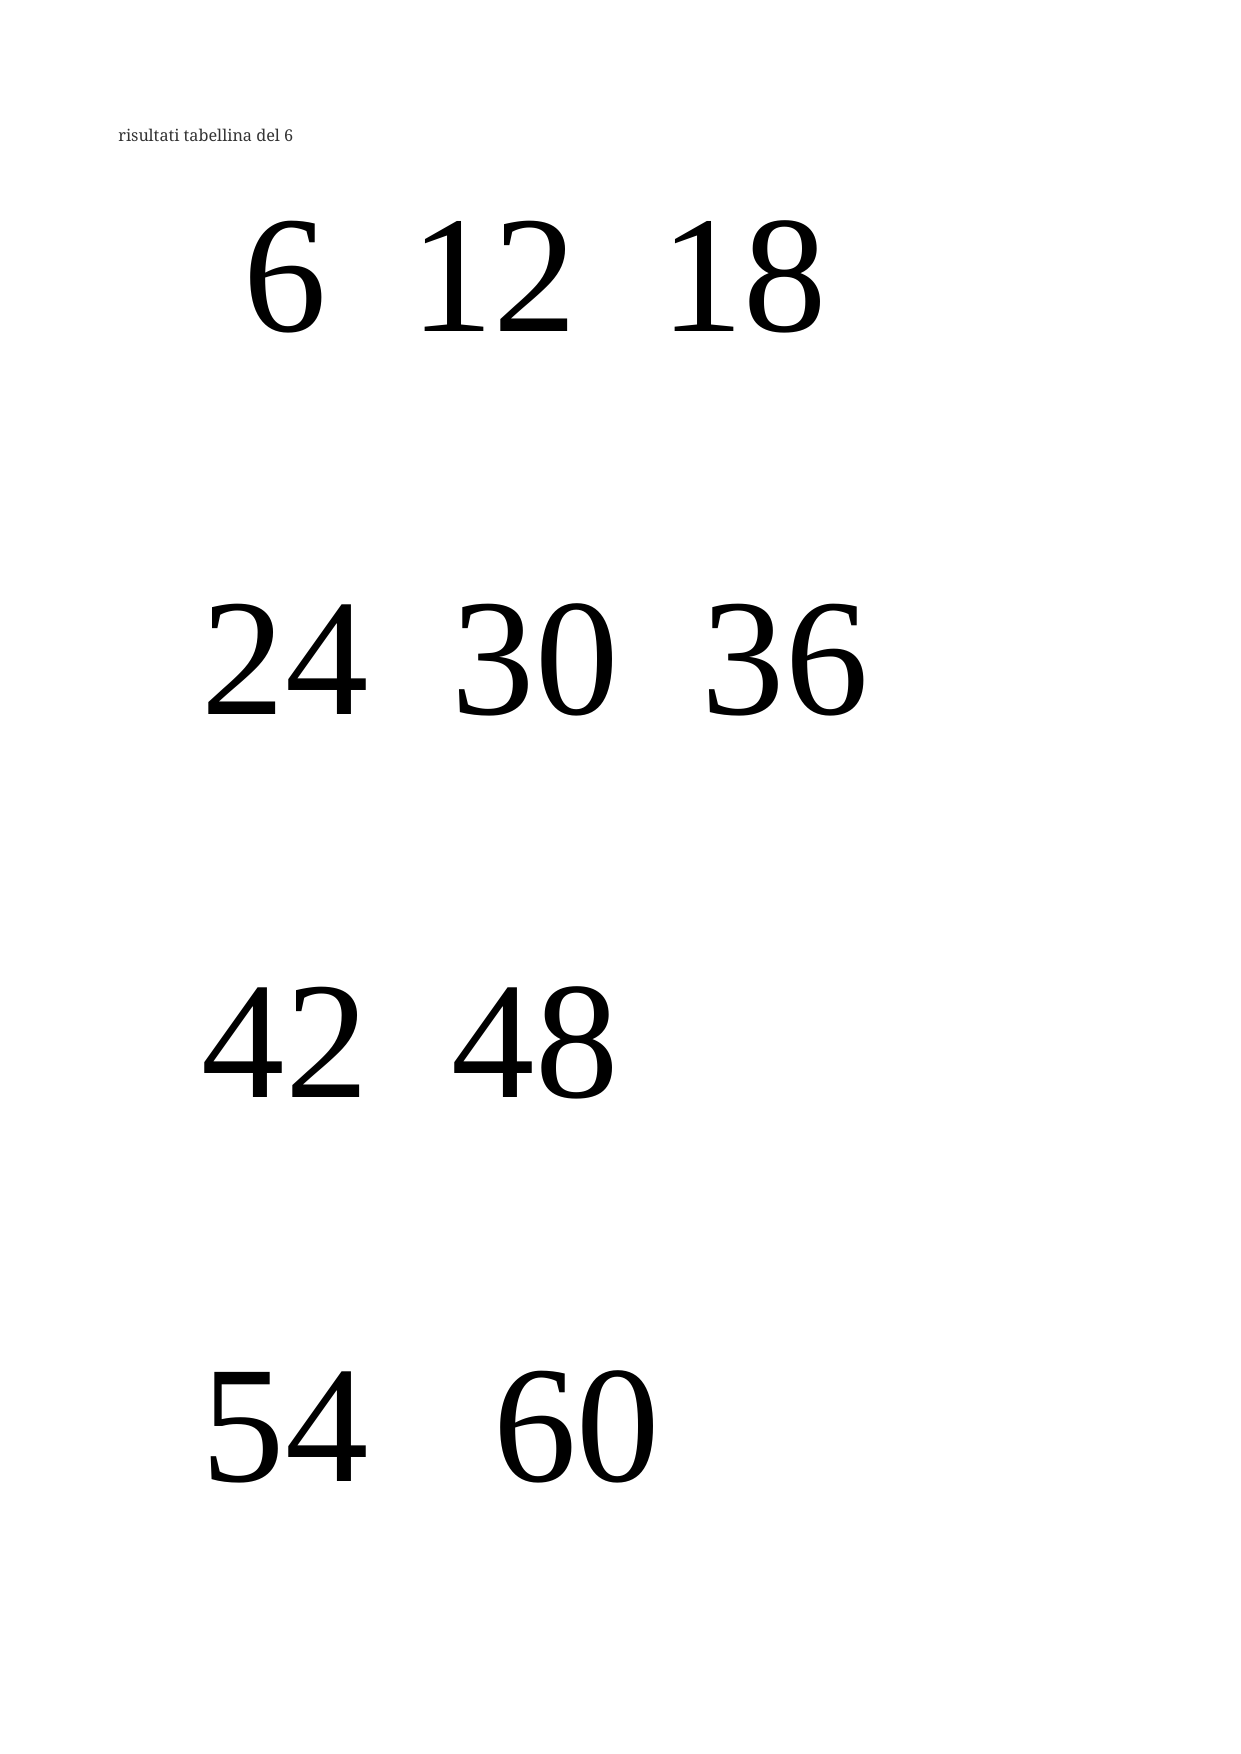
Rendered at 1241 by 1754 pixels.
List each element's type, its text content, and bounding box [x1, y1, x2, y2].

text 42 48 [118, 942, 1122, 1134]
text 6 12 18 [118, 176, 1122, 367]
text 54 60 [118, 1326, 1122, 1517]
text 24 30 36 [118, 559, 1122, 751]
text risultati tabellina del 6 [118, 118, 1122, 147]
